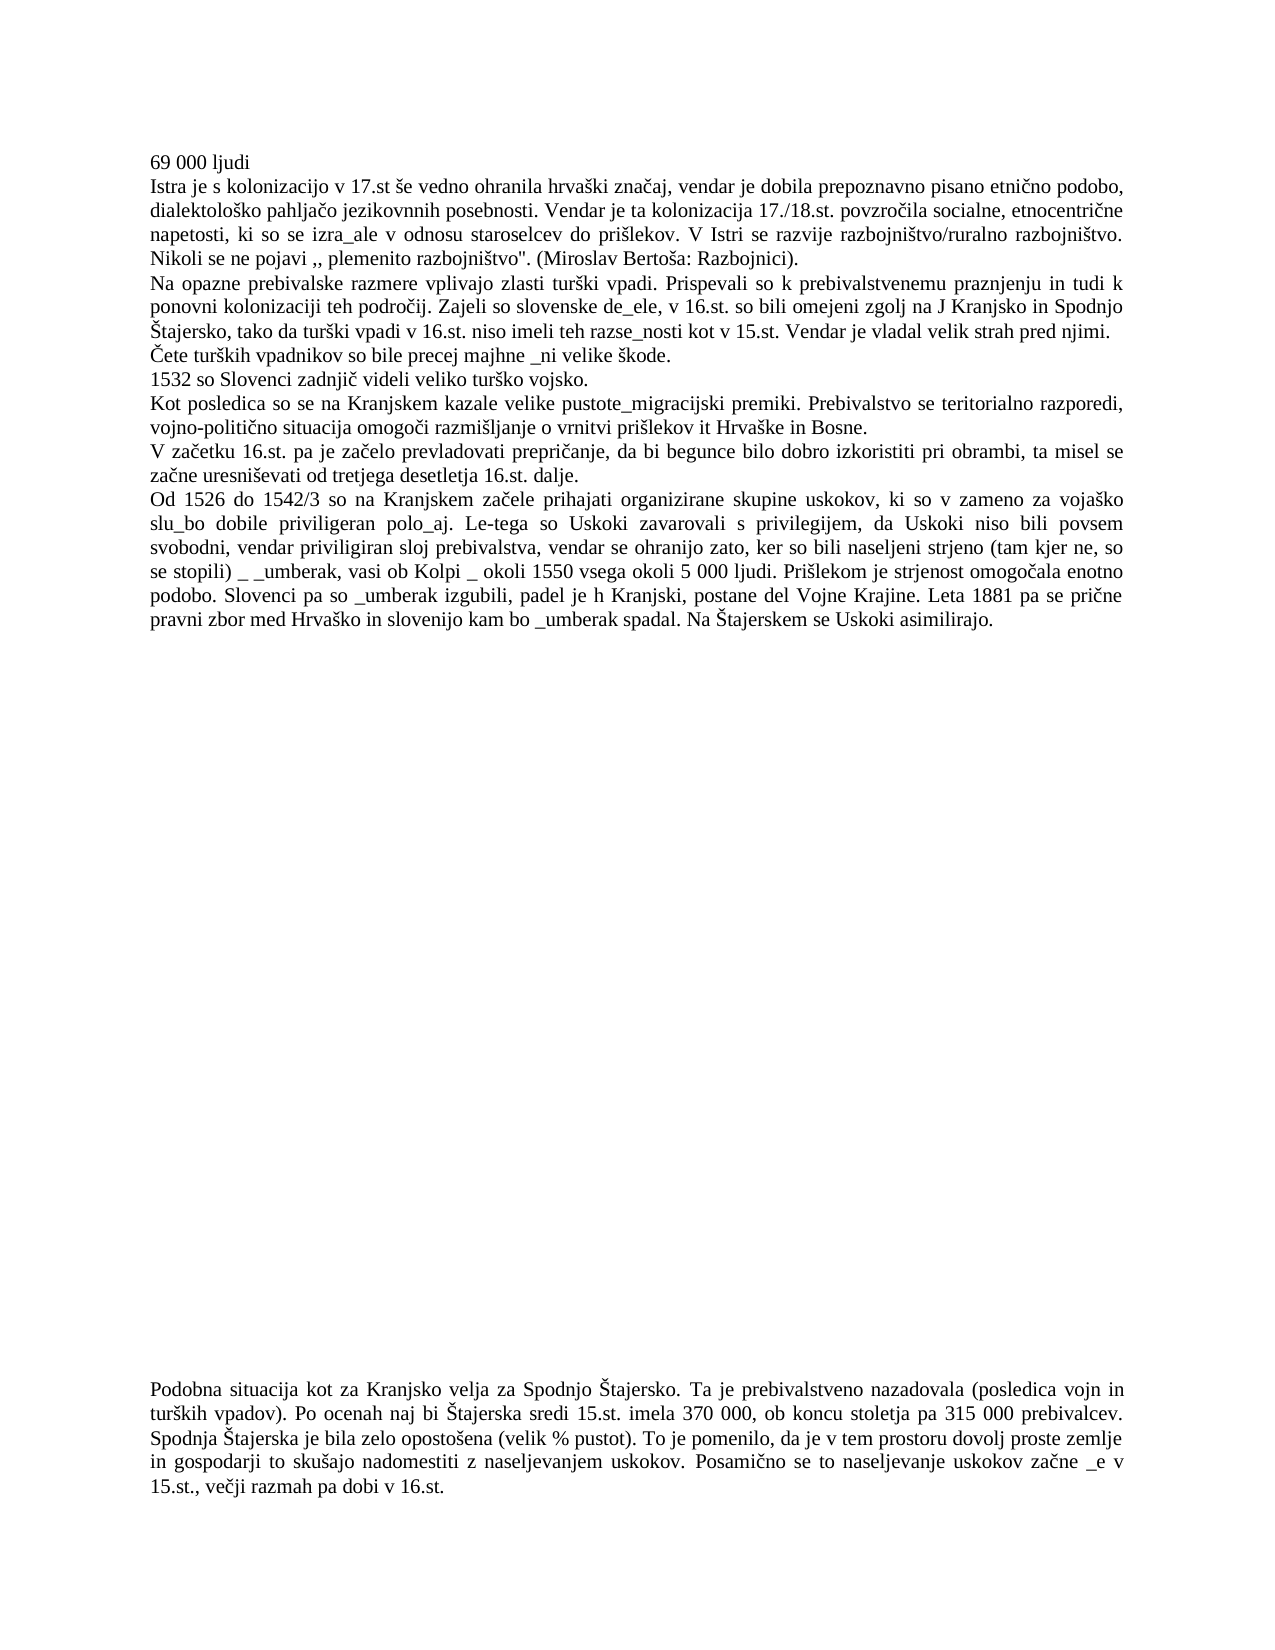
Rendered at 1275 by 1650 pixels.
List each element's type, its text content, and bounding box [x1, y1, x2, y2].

text Podobna situacija kot za Kranjsko velja za Spodnjo Štajersko. Ta je prebivalstveno nazadovala (posledica vojn in turških vpadov). Po ocenah naj bi Štajerska sredi 15.st. imela 370 000, ob koncu stoletja pa 315 000 prebivalcev. Spodnja Štajerska je bila zelo opostošena (velik % pustot). To je pomenilo, da je v tem prostoru dovolj proste zemlje in gospodarji to skušajo nadomestiti z naseljevanjem uskokov. Posamično se to naseljevanje uskokov začne _e v 15.st., večji razmah pa dobi v 16.st. [150, 1377, 1125, 1497]
text Na opazne prebivalske razmere vplivajo zlasti turški vpadi. Prispevali so k prebivalstvenemu praznjenju in tudi k ponovni kolonizaciji teh področij. Zajeli so slovenske de_ele, v 16.st. so bili omejeni zgolj na J Kranjsko in Spodnjo Štajersko, tako da turški vpadi v 16.st. niso imeli teh razse_nosti kot v 15.st. Vendar je vladal velik strah pred njimi. [150, 270, 1125, 342]
text Istra je s kolonizacijo v 17.st še vedno ohranila hrvaški značaj, vendar je dobila prepoznavno pisano etnično podobo, dialektološko pahljačo jezikovnnih posebnosti. Vendar je ta kolonizacija 17./18.st. povzročila socialne, etnocentrične napetosti, ki so se izra_ale v odnosu staroselcev do prišlekov. V Istri se razvije razbojništvo/ruralno razbojništvo. Nikoli se ne pojavi ,, plemenito razbojništvo''. (Miroslav Bertoša: Razbojnici). [150, 174, 1125, 270]
text V začetku 16.st. pa je začelo prevladovati prepričanje, da bi begunce bilo dobro izkoristiti pri obrambi, ta misel se začne uresniševati od tretjega desetletja 16.st. dalje. [150, 439, 1125, 487]
text Kot posledica so se na Kranjskem kazale velike pustote_migracijski premiki. Prebivalstvo se teritorialno razporedi, vojno-politično situacija omogoči razmišljanje o vrnitvi prišlekov it Hrvaške in Bosne. [150, 391, 1125, 439]
text Od 1526 do 1542/3 so na Kranjskem začele prihajati organizirane skupine uskokov, ki so v zameno za vojaško slu_bo dobile priviligeran polo_aj. Le-tega so Uskoki zavarovali s privilegijem, da Uskoki niso bili povsem svobodni, vendar priviligiran sloj prebivalstva, vendar se ohranijo zato, ker so bili naseljeni strjeno (tam kjer ne, so se stopili) _ _umberak, vasi ob Kolpi _ okoli 1550 vsega okoli 5 000 ljudi. Prišlekom je strjenost omogočala enotno podobo. Slovenci pa so _umberak izgubili, padel je h Kranjski, postane del Vojne Krajine. Leta 1881 pa se prične pravni zbor med Hrvaško in slovenijo kam bo _umberak spadal. Na Štajerskem se Uskoki asimilirajo. [150, 487, 1125, 631]
text 1532 so Slovenci zadnjič videli veliko turško vojsko. [150, 367, 1125, 391]
text Čete turških vpadnikov so bile precej majhne _ni velike škode. [150, 342, 1125, 367]
text 69 000 ljudi [150, 150, 1125, 174]
